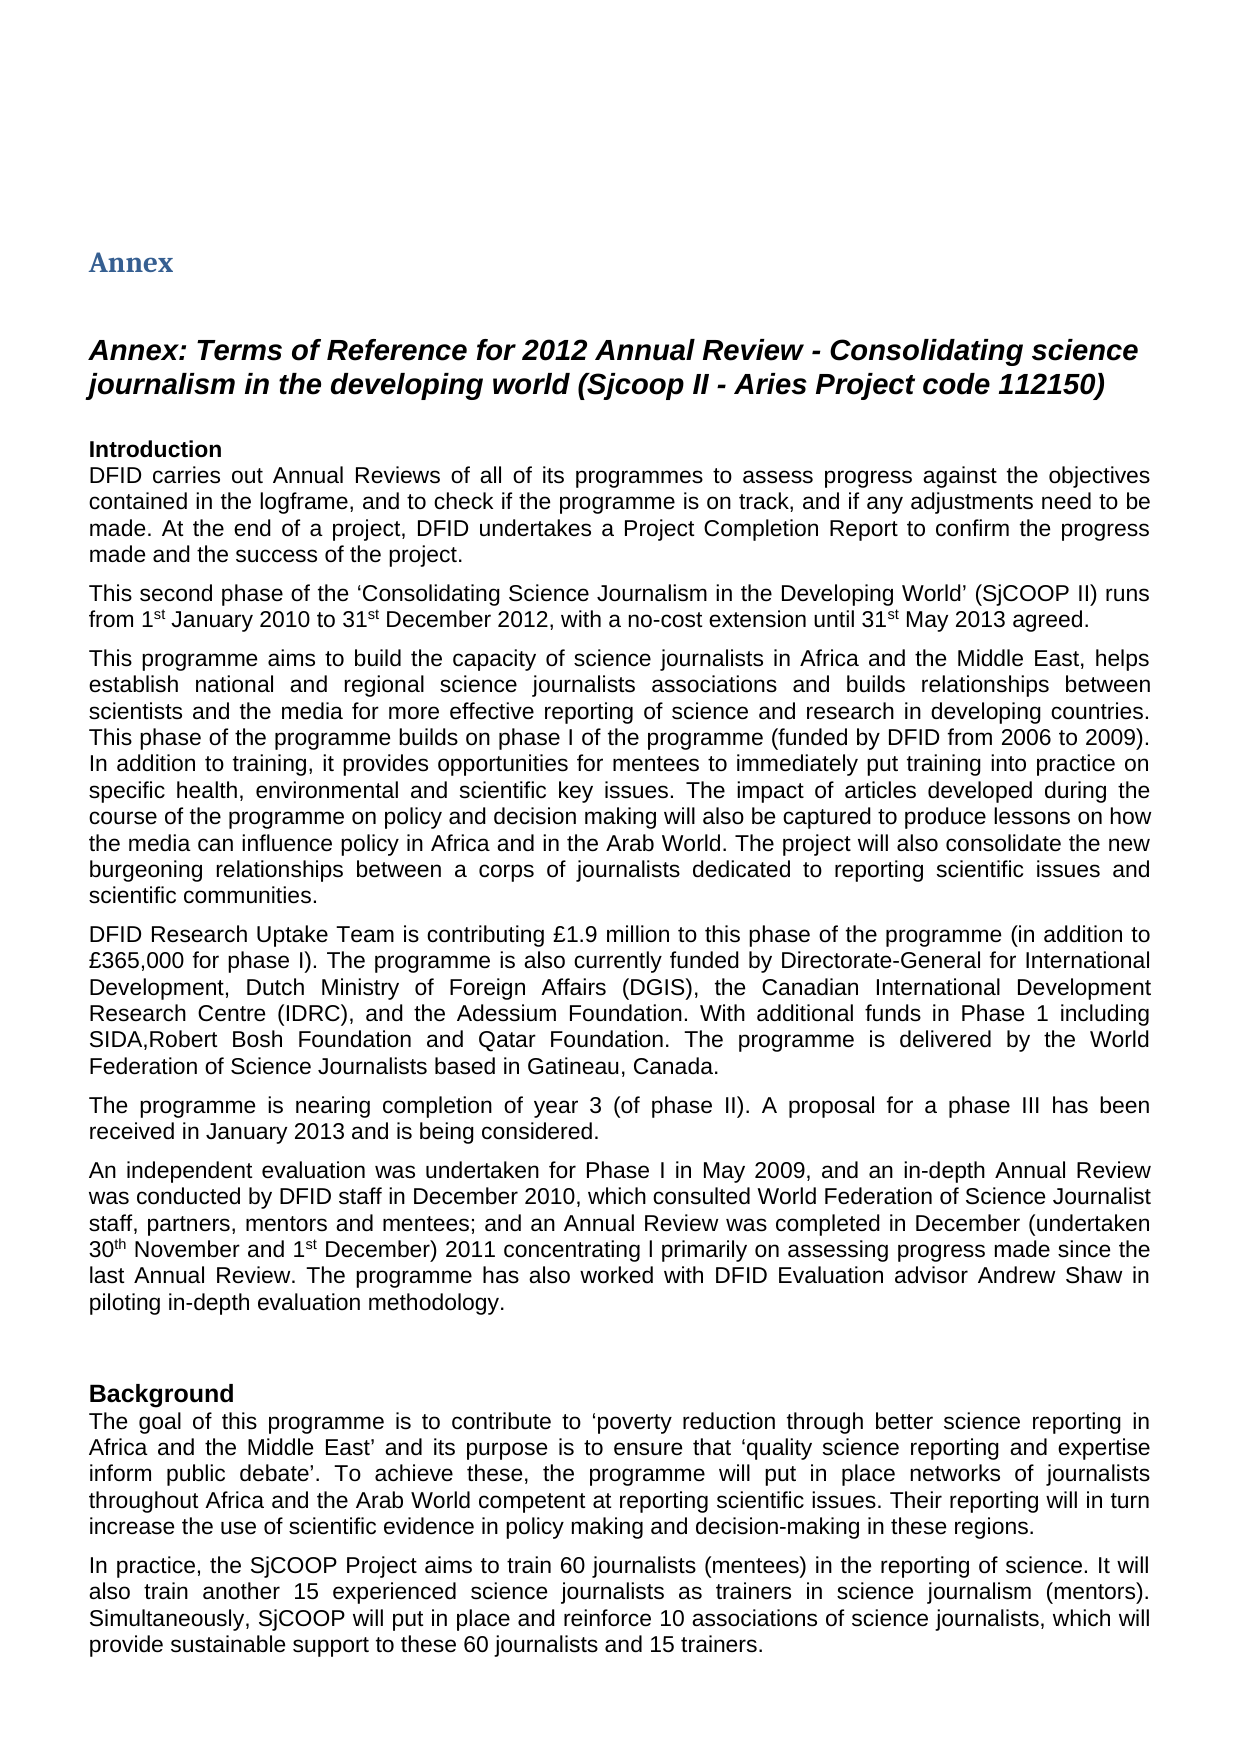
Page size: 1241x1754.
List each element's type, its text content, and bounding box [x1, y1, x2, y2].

text Introduction [89, 436, 1152, 462]
subtitle Annex [89, 246, 1152, 280]
text Background [89, 1379, 1152, 1408]
text DFID Research Uptake Team is contributing £1.9 million to this phase of the programme (in addition to £365,000 for phase I). The programme is also currently funded by Directorate-General for International Development, Dutch Ministry of Foreign Affairs (DGIS), the Canadian International Development Research Centre (IDRC), and the Adessium Foundation. With additional funds in Phase 1 including SIDA,Robert Bosh Foundation and Qatar Foundation. The programme is delivered by the World Federation of Science Journalists based in Gatineau, Canada. [89, 921, 1152, 1079]
text The programme is nearing completion of year 3 (of phase II). A proposal for a phase III has been received in January 2013 and is being considered. [89, 1092, 1152, 1144]
subtitle Annex: Terms of Reference for 2012 Annual Review - Consolidating science journalism in the developing world (Sjcoop II - Aries Project code 112150) [89, 333, 1152, 401]
text An independent evaluation was undertaken for Phase I in May 2009, and an in-depth Annual Review was conducted by DFID staff in December 2010, which consulted World Federation of Science Journalist staff, partners, mentors and mentees; and an Annual Review was completed in December (undertaken 30th November and 1st December) 2011 concentrating l primarily on assessing progress made since the last Annual Review. The programme has also worked with DFID Evaluation advisor Andrew Shaw in piloting in-depth evaluation methodology. [89, 1157, 1152, 1315]
text This second phase of the ‘Consolidating Science Journalism in the Developing World’ (SjCOOP II) runs from 1st January 2010 to 31st December 2012, with a no-cost extension until 31st May 2013 agreed. [89, 580, 1152, 632]
text DFID carries out Annual Reviews of all of its programmes to assess progress against the objectives contained in the logframe, and to check if the programme is on track, and if any adjustments need to be made. At the end of a project, DFID undertakes a Project Completion Report to confirm the progress made and the success of the project. [89, 462, 1152, 567]
text The goal of this programme is to contribute to ‘poverty reduction through better science reporting in Africa and the Middle East’ and its purpose is to ensure that ‘quality science reporting and expertise inform public debate’. To achieve these, the programme will put in place networks of journalists throughout Africa and the Arab World competent at reporting scientific issues. Their reporting will in turn increase the use of scientific evidence in policy making and decision-making in these regions. [89, 1408, 1152, 1539]
text This programme aims to build the capacity of science journalists in Africa and the Middle East, helps establish national and regional science journalists associations and builds relationships between scientists and the media for more effective reporting of science and research in developing countries. This phase of the programme builds on phase I of the programme (funded by DFID from 2006 to 2009). In addition to training, it provides opportunities for mentees to immediately put training into practice on specific health, environmental and scientific key issues. The impact of articles developed during the course of the programme on policy and decision making will also be captured to produce lessons on how the media can influence policy in Africa and in the Arab World. The project will also consolidate the new burgeoning relationships between a corps of journalists dedicated to reporting scientific issues and scientific communities. [89, 645, 1152, 908]
text In practice, the SjCOOP Project aims to train 60 journalists (mentees) in the reporting of science. It will also train another 15 experienced science journalists as trainers in science journalism (mentors). Simultaneously, SjCOOP will put in place and reinforce 10 associations of science journalists, which will provide sustainable support to these 60 journalists and 15 trainers. [89, 1552, 1152, 1657]
